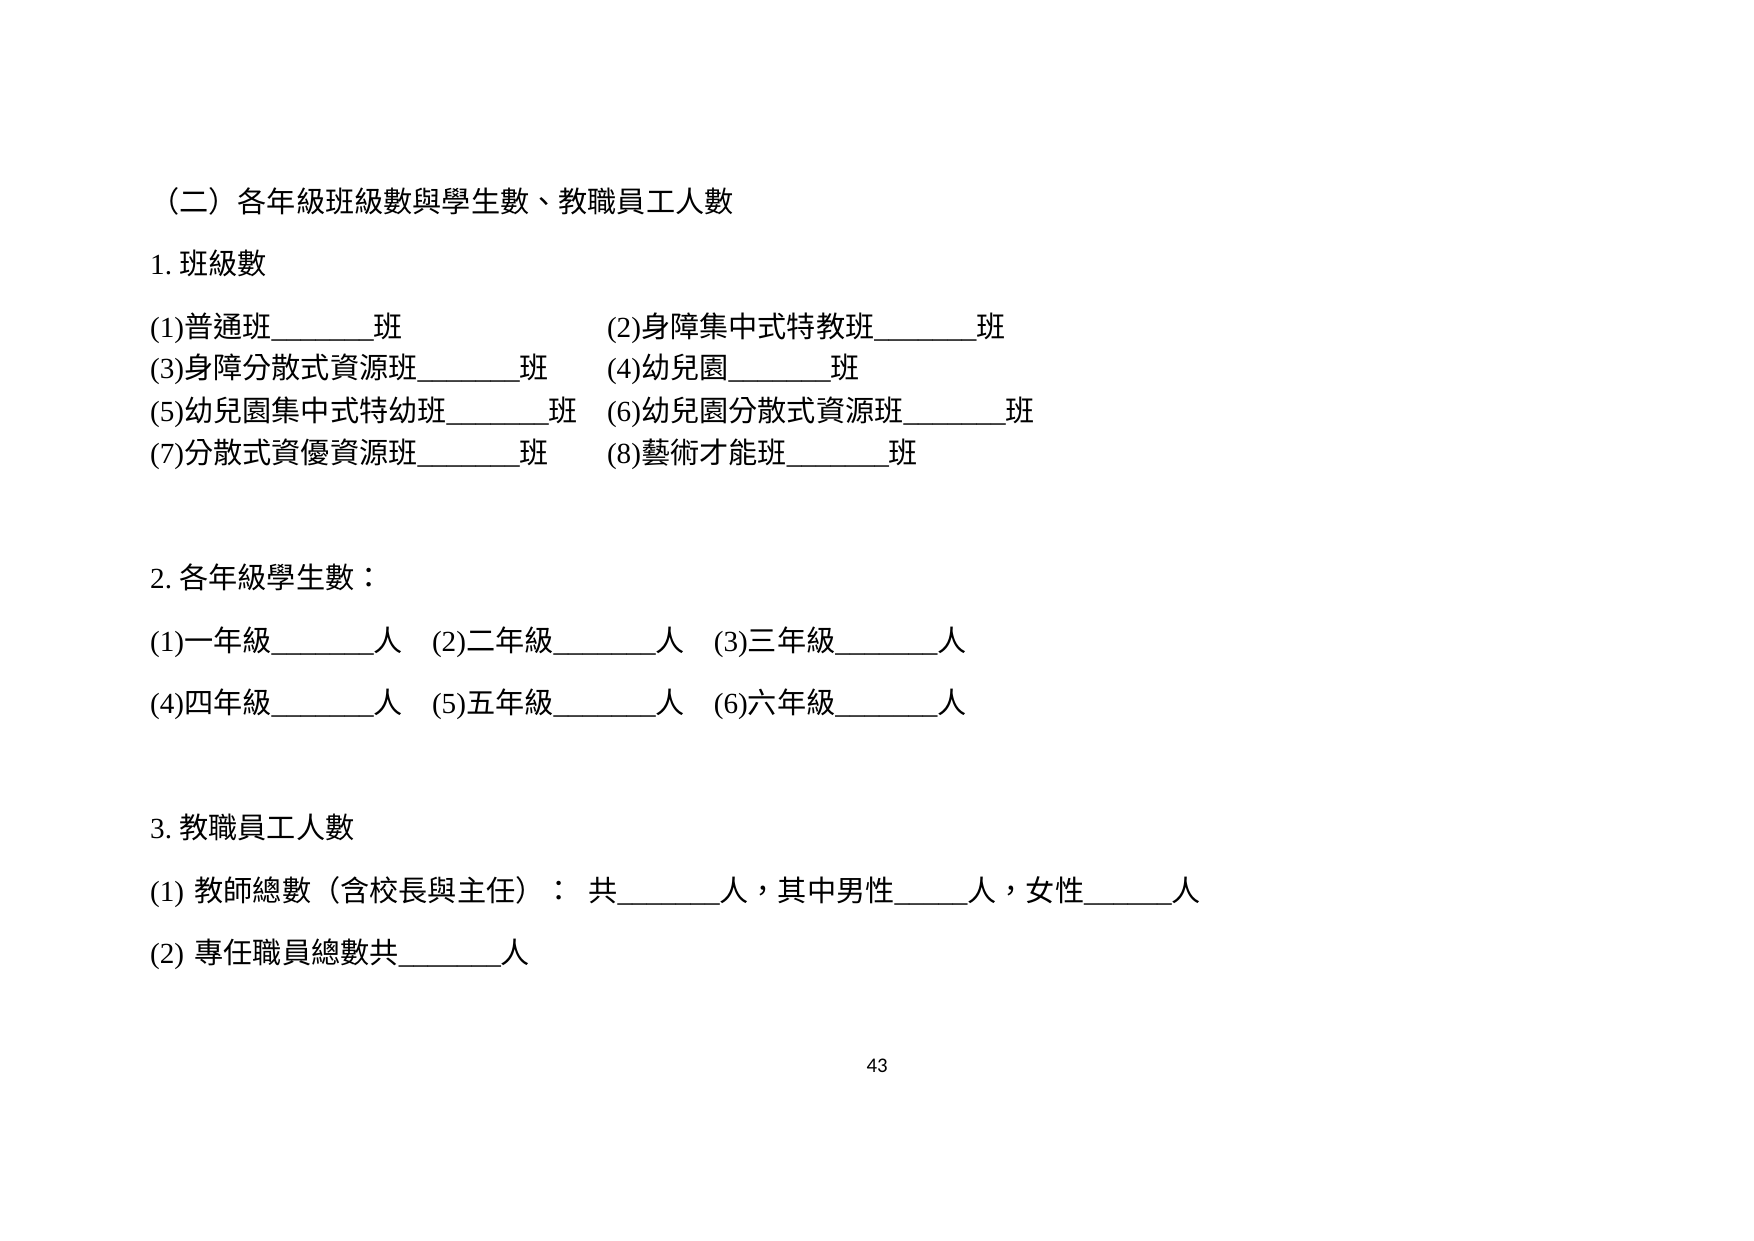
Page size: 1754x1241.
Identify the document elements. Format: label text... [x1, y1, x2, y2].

list 專任職員總數共_______人 [150, 909, 1604, 972]
text (1)一年級_______人 (2)二年級_______人 (3)三年級_______人 [150, 597, 1604, 659]
text 1. 班級數 [150, 220, 1604, 283]
text (4)四年級_______人 (5)五年級_______人 (6)六年級_______人 [150, 659, 1604, 722]
list 教師總數（含校長與主任）： 共_______人，其中男性_____人，女性______人 [150, 847, 1604, 909]
text (1)普通班_______班 (2)身障集中式特教班_______班 [150, 283, 1604, 345]
text (7)分散式資優資源班_______班 (8)藝術才能班_______班 [150, 430, 1604, 472]
text (5)幼兒園集中式特幼班_______班 (6)幼兒園分散式資源班_______班 [150, 387, 1604, 430]
text （二）各年級班級數與學生數、教職員工人數 [150, 158, 1604, 220]
text (3)身障分散式資源班_______班 (4)幼兒園_______班 [150, 345, 1604, 387]
text 2. 各年級學生數： [150, 534, 1604, 597]
text 3. 教職員工人數 [150, 784, 1604, 847]
